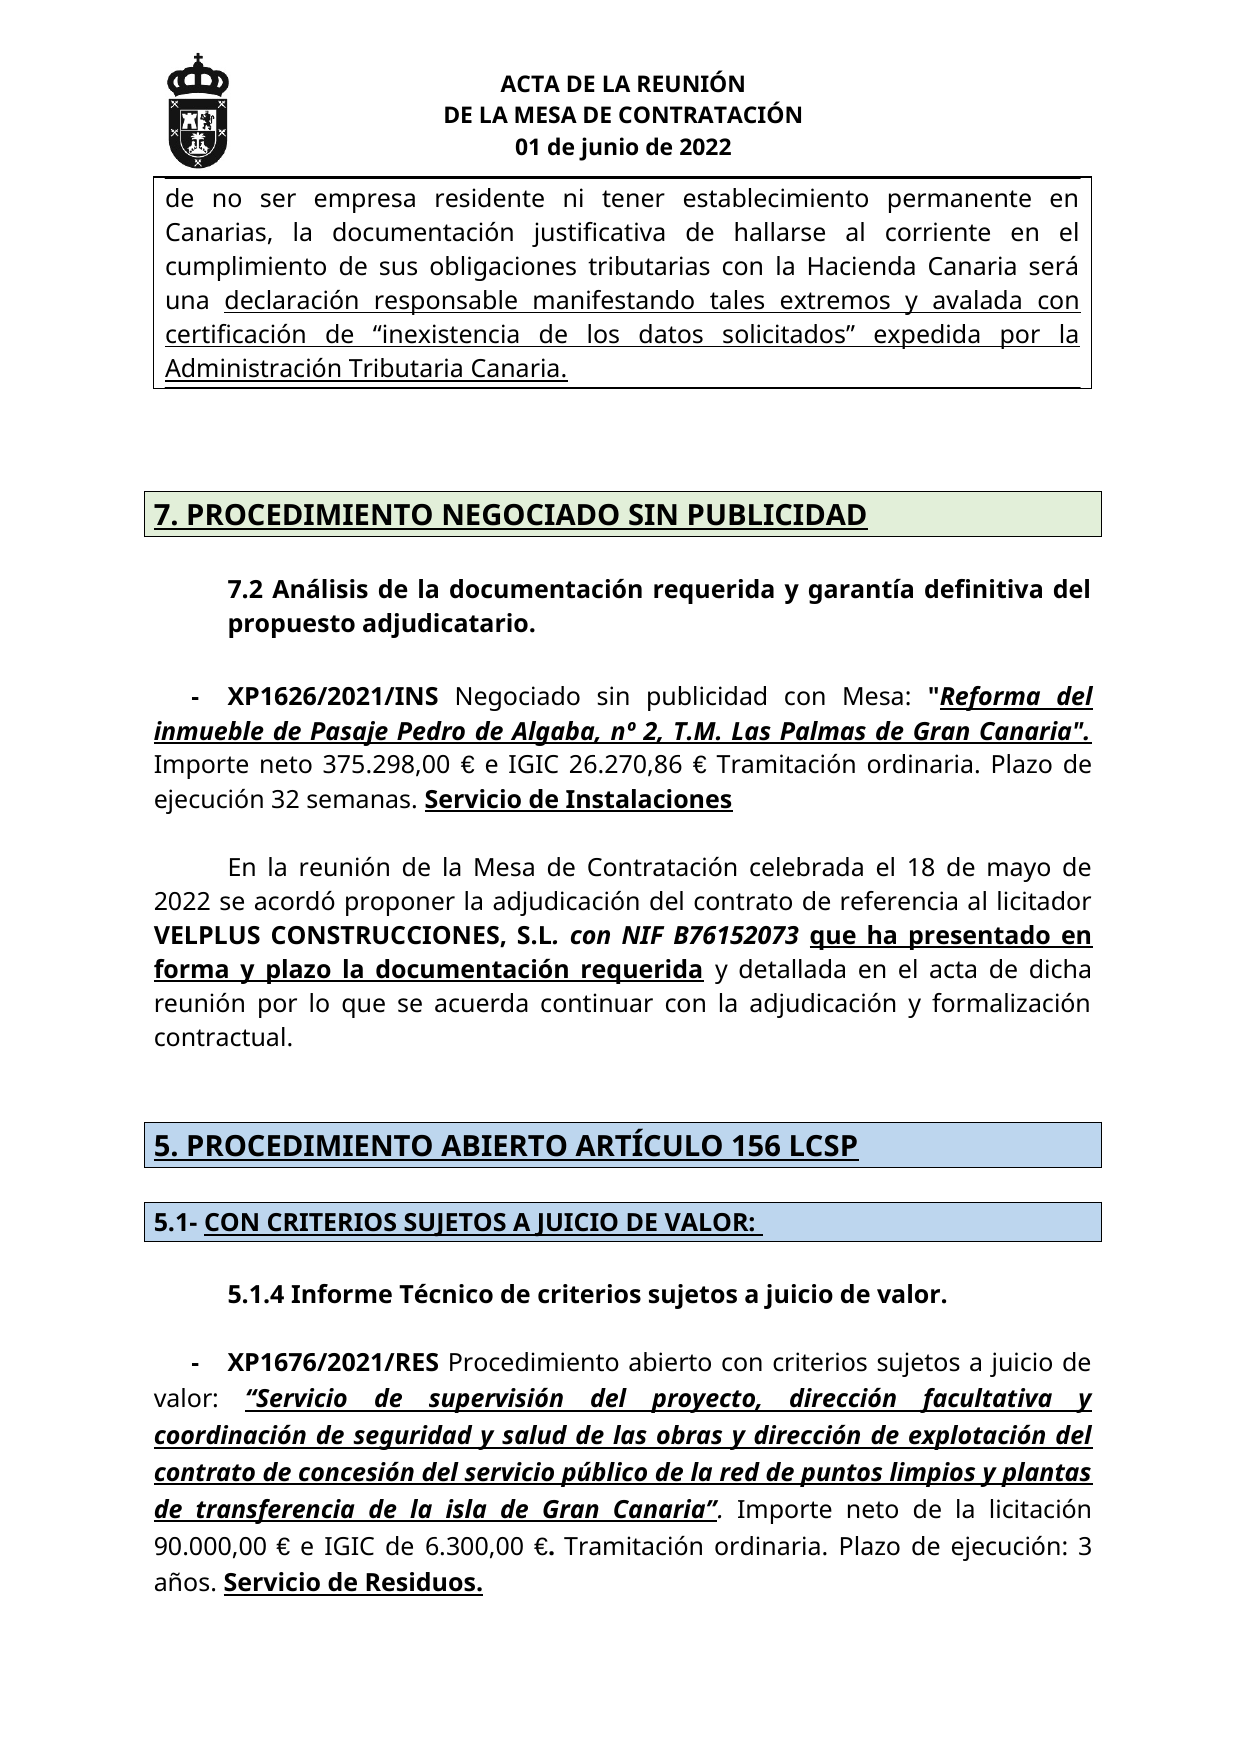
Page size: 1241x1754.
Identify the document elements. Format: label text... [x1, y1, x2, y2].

text En la reunión de la Mesa de Contratación celebrada el 18 de mayo de 2022 se acordó proponer la adjudicación del contrato de referencia al licitador VELPLUS CONSTRUCCIONES, S.L. con NIF B76152073 que ha presentado en forma y plazo la documentación requerida y detallada en el acta de dicha reunión por lo que se acuerda continuar con la adjudicación y formalización contractual. [153, 849, 1093, 1054]
list contrato de concesión del servicio público de la red de puntos limpios y plantas [153, 1448, 1093, 1483]
list XP1626/2021/INS Negociado sin publicidad con Mesa: "Reforma del inmueble de Pasaje Pedro de Algaba, nº 2, T.M. Las Palmas de Gran Canaria". Importe neto 375.298,00 € e IGIC 26.270,86 € Tramitación ordinaria. Plazo de ejecución 32 semanas. Servicio de Instalaciones [153, 679, 1093, 815]
text 5.1.4 Informe Técnico de criterios sujetos a juicio de valor. [227, 1276, 1093, 1310]
text 7. PROCEDIMIENTO NEGOCIADO SIN PUBLICIDAD [145, 492, 1101, 536]
text 5. PROCEDIMIENTO ABIERTO ARTÍCULO 156 LCSP [145, 1123, 1101, 1167]
text 7.2 Análisis de la documentación requerida y garantía definitiva del propuesto adjudicatario. [227, 571, 1093, 639]
table_header de no ser empresa residente ni tener establecimiento permanente en Canarias, la documentación justificativa de hallarse al corriente en el cumplimiento de sus obligaciones tributarias con la Hacienda Canaria será una declaración responsable manifestando tales extremos y avalada con certificación de “inexistencia de los datos solicitados” expedida por la Administración Tributaria Canaria. [154, 178, 1091, 388]
picture [164, 50, 231, 171]
list XP1676/2021/RES Procedimiento abierto con criterios sujetos a juicio de valor: “Servicio de supervisión del proyecto, dirección facultativa y coordinación de seguridad y salud de las obras y dirección de explotación del [153, 1344, 1093, 1447]
text 5.1- CON CRITERIOS SUJETOS A JUICIO DE VALOR: [145, 1203, 1101, 1241]
list de transferencia de la isla de Gran Canaria”. Importe neto de la licitación 90.000,00 € e IGIC de 6.300,00 €. Tramitación ordinaria. Plazo de ejecución: 3 años. Servicio de Residuos. [153, 1484, 1093, 1599]
